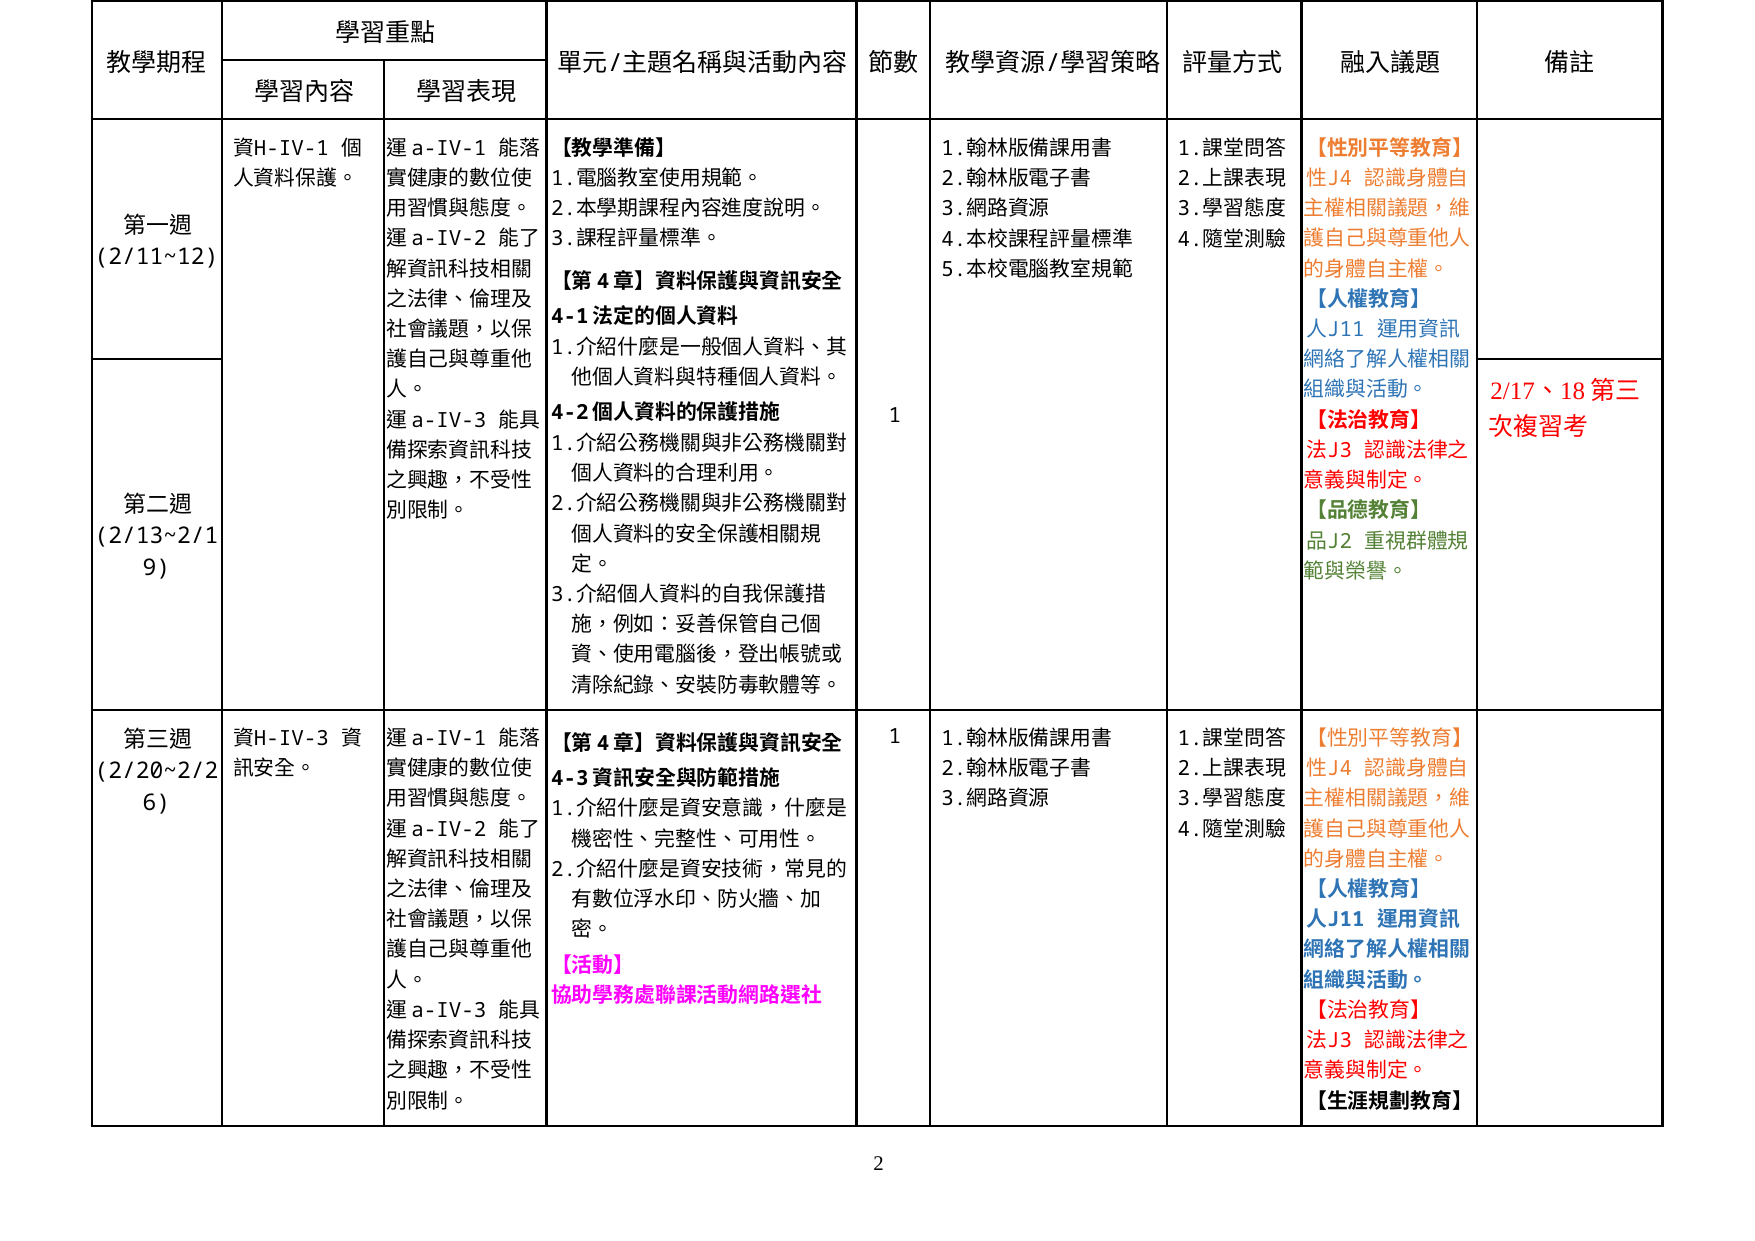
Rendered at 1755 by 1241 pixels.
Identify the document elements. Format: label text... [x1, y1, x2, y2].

table_cell 【性別平等教育】 性J4 認識身體自主權相關議題，維護自己與尊重他人的身體自主權。 【人權教育】 人J11 運用資訊網絡了解人權相關組織與活動。 【法治教育】 法J3 認識法律之意義與制定。 【品德教育】 品J2 重視群體規範與榮譽。 [1303, 120, 1476, 708]
table_cell 【第4章】資料保護與資訊安全 4-3資訊安全與防範措施 1.介紹什麼是資安意識，什麼是機密性、完整性、可用性。 2.介紹什麼是資安技術，常見的有數位浮水印、防火牆、加密。 【活動】 協助學務處聯課活動網路選社 [548, 711, 855, 1124]
table_cell 1 [858, 711, 929, 1124]
table_cell 【性別平等教育】 性J4 認識身體自主權相關議題，維護自己與尊重他人的身體自主權。 【人權教育】 人J11 運用資訊網絡了解人權相關組織與活動。 【法治教育】 法J3 認識法律之意義與制定。 【生涯規劃教育】 [1303, 711, 1476, 1124]
table_cell 1.課堂問答 2.上課表現 3.學習態度 4.隨堂測驗 [1168, 120, 1300, 708]
table_cell 1.課堂問答 2.上課表現 3.學習態度 4.隨堂測驗 [1168, 711, 1300, 1124]
table_cell 運a-IV-1 能落實健康的數位使用習慣與態度。 運a-IV-2 能了解資訊科技相關之法律、倫理及社會議題，以保護自己與尊重他人。 運a-IV-3 能具備探索資訊科技之興趣，不受性別限制。 [385, 120, 545, 708]
table_cell 第一週(2/11~12) [93, 120, 221, 358]
table_cell [1478, 120, 1661, 358]
table_cell 1.翰林版備課用書 2.翰林版電子書 3.網路資源 [931, 711, 1166, 1124]
table_header 備註 [1478, 2, 1661, 118]
table_cell 學習表現 [385, 61, 545, 118]
table_cell 學習內容 [223, 61, 383, 118]
table_cell 運a-IV-1 能落實健康的數位使用習慣與態度。 運a-IV-2 能了解資訊科技相關之法律、倫理及社會議題，以保護自己與尊重他人。 運a-IV-3 能具備探索資訊科技之興趣，不受性別限制。 [385, 711, 545, 1124]
table_cell 2/17、18第三次複習考 [1478, 360, 1661, 708]
table_cell 資H-IV-1 個人資料保護。 [223, 120, 383, 708]
table_cell [1478, 711, 1661, 1124]
table_header 單元/主題名稱與活動內容 [548, 2, 855, 118]
table_header 融入議題 [1303, 2, 1476, 118]
table_cell 資H-IV-3 資訊安全。 [223, 711, 383, 1124]
table_cell 【教學準備】 1.電腦教室使用規範。 2.本學期課程內容進度說明。 3.課程評量標準。 【第4章】資料保護與資訊安全 4-1法定的個人資料 1.介紹什麼是一般個人資料、其他個人資料與特種個人資料。 4-2個人資料的保護措施 1.介紹公務機關與非公務機關對個人資料的合理利用。 2.介紹公務機關與非公務機關對個人資料的安全保護相關規定。 3.介紹個人資料的自我保護措施，例如：妥善保管自己個資、使用電腦後，登出帳號或清除紀錄、安裝防毒軟體等。 [548, 120, 855, 708]
table_cell 第二週(2/13~2/19) [93, 360, 221, 708]
table_header 教學期程 [93, 2, 221, 118]
table_header 教學資源/學習策略 [931, 2, 1166, 118]
table_cell 第三週(2/20~2/26) [93, 711, 221, 1124]
table_header 學習重點 [223, 2, 545, 59]
table_cell 1 [858, 120, 929, 708]
table_cell 1.翰林版備課用書 2.翰林版電子書 3.網路資源 4.本校課程評量標準 5.本校電腦教室規範 [931, 120, 1166, 708]
table_header 評量方式 [1168, 2, 1300, 118]
table_header 節數 [858, 2, 929, 118]
